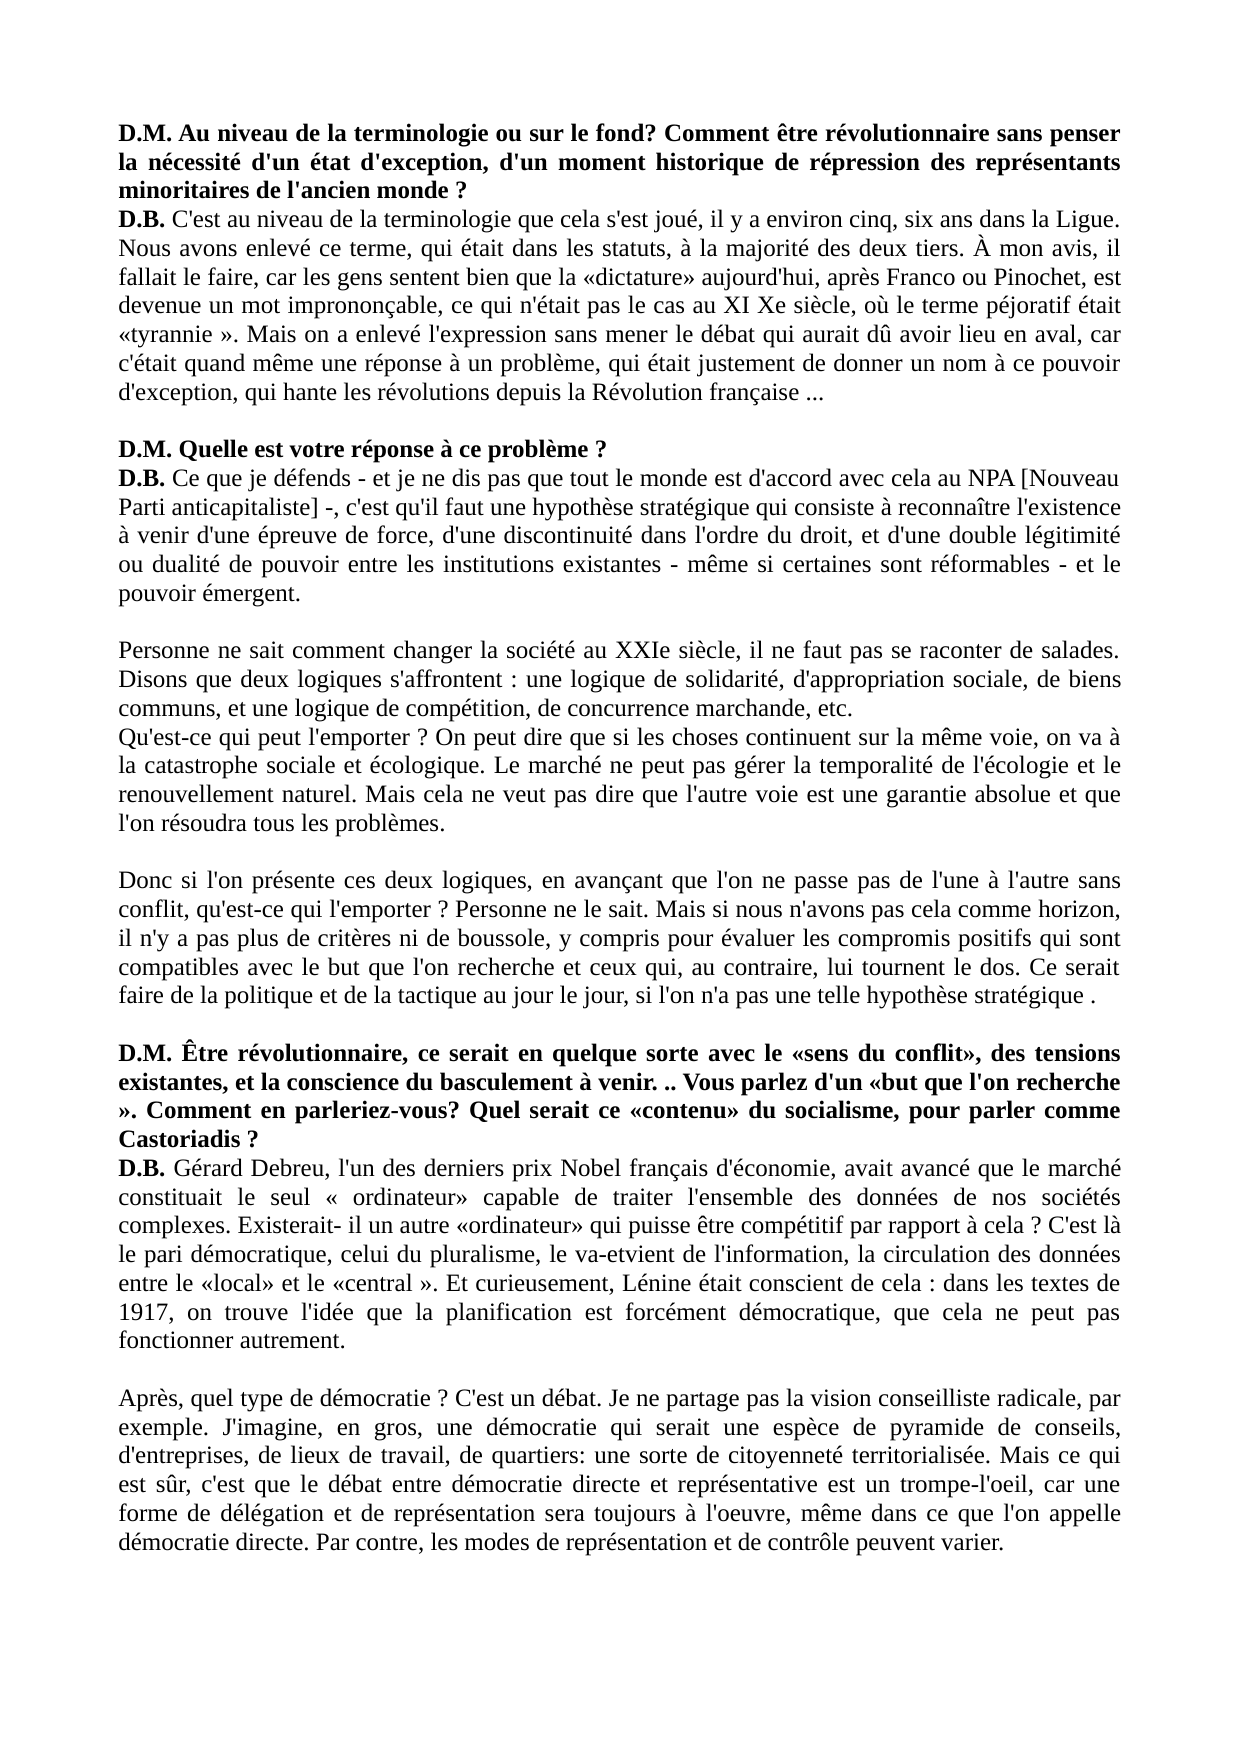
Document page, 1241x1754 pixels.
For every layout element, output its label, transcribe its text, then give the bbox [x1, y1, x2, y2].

text D.B. Ce que je défends - et je ne dis pas que tout le monde est d'accord avec cela au NPA [Nouveau Parti anticapitaliste] -, c'est qu'il faut une hypothèse stratégique qui consiste à reconnaître l'existence à venir d'une épreuve de force, d'une discontinuité dans l'ordre du droit, et d'une double légitimité ou dualité de pouvoir entre les institutions existantes - même si certaines sont réformables - et le pouvoir émergent. [118, 463, 1122, 607]
text D.B. C'est au niveau de la terminologie que cela s'est joué, il y a environ cinq, six ans dans la Ligue. Nous avons enlevé ce terme, qui était dans les statuts, à la majorité des deux tiers. À mon avis, il fallait le faire, car les gens sentent bien que la «dictature» aujourd'hui, après Franco ou Pinochet, est devenue un mot imprononçable, ce qui n'était pas le cas au XI Xe siècle, où le terme péjoratif était «tyrannie ». Mais on a enlevé l'expression sans mener le débat qui aurait dû avoir lieu en aval, car c'était quand même une réponse à un problème, qui était justement de donner un nom à ce pouvoir d'exception, qui hante les révolutions depuis la Révolution française ... [118, 204, 1122, 406]
text D.M. Quelle est votre réponse à ce problème ? [118, 434, 1122, 463]
text D.B. Gérard Debreu, l'un des derniers prix Nobel français d'économie, avait avancé que le marché constituait le seul « ordinateur» capable de traiter l'ensemble des données de nos sociétés complexes. Existerait- il un autre «ordinateur» qui puisse être compétitif par rapport à cela ? C'est là le pari démocratique, celui du pluralisme, le va-etvient de l'information, la circulation des données entre le «local» et le «central ». Et curieusement, Lénine était conscient de cela : dans les textes de 1917, on trouve l'idée que la planification est forcément démocratique, que cela ne peut pas fonctionner autrement. [118, 1153, 1122, 1354]
text Personne ne sait comment changer la société au XXIe siècle, il ne faut pas se raconter de salades. Disons que deux logiques s'affrontent : une logique de solidarité, d'appropriation sociale, de biens communs, et une logique de compétition, de concurrence marchande, etc. [118, 636, 1122, 722]
text Qu'est-ce qui peut l'emporter ? On peut dire que si les choses continuent sur la même voie, on va à la catastrophe sociale et écologique. Le marché ne peut pas gérer la temporalité de l'écologie et le renouvellement naturel. Mais cela ne veut pas dire que l'autre voie est une garantie absolue et que l'on résoudra tous les problèmes. [118, 722, 1122, 837]
text Après, quel type de démocratie ? C'est un débat. Je ne partage pas la vision conseilliste radicale, par exemple. J'imagine, en gros, une démocratie qui serait une espèce de pyramide de conseils, d'entreprises, de lieux de travail, de quartiers: une sorte de citoyenneté territorialisée. Mais ce qui est sûr, c'est que le débat entre démocratie directe et représentative est un trompe-l'oeil, car une forme de délégation et de représentation sera toujours à l'oeuvre, même dans ce que l'on appelle démocratie directe. Par contre, les modes de représentation et de contrôle peuvent varier. [118, 1383, 1122, 1556]
text D.M. Au niveau de la terminologie ou sur le fond? Comment être révolutionnaire sans penser la nécessité d'un état d'exception, d'un moment historique de répression des représentants minoritaires de l'ancien monde ? [118, 118, 1122, 204]
text D.M. Être révolutionnaire, ce serait en quelque sorte avec le «sens du conflit», des tensions existantes, et la conscience du basculement à venir. .. Vous parlez d'un «but que l'on recherche ». Comment en parleriez-vous? Quel serait ce «contenu» du socialisme, pour parler comme Castoriadis ? [118, 1038, 1122, 1153]
text Donc si l'on présente ces deux logiques, en avançant que l'on ne passe pas de l'une à l'autre sans conflit, qu'est-ce qui l'emporter ? Personne ne le sait. Mais si nous n'avons pas cela comme horizon, il n'y a pas plus de critères ni de boussole, y compris pour évaluer les compromis positifs qui sont compatibles avec le but que l'on recherche et ceux qui, au contraire, lui tournent le dos. Ce serait faire de la politique et de la tactique au jour le jour, si l'on n'a pas une telle hypothèse stratégique . [118, 866, 1122, 1009]
